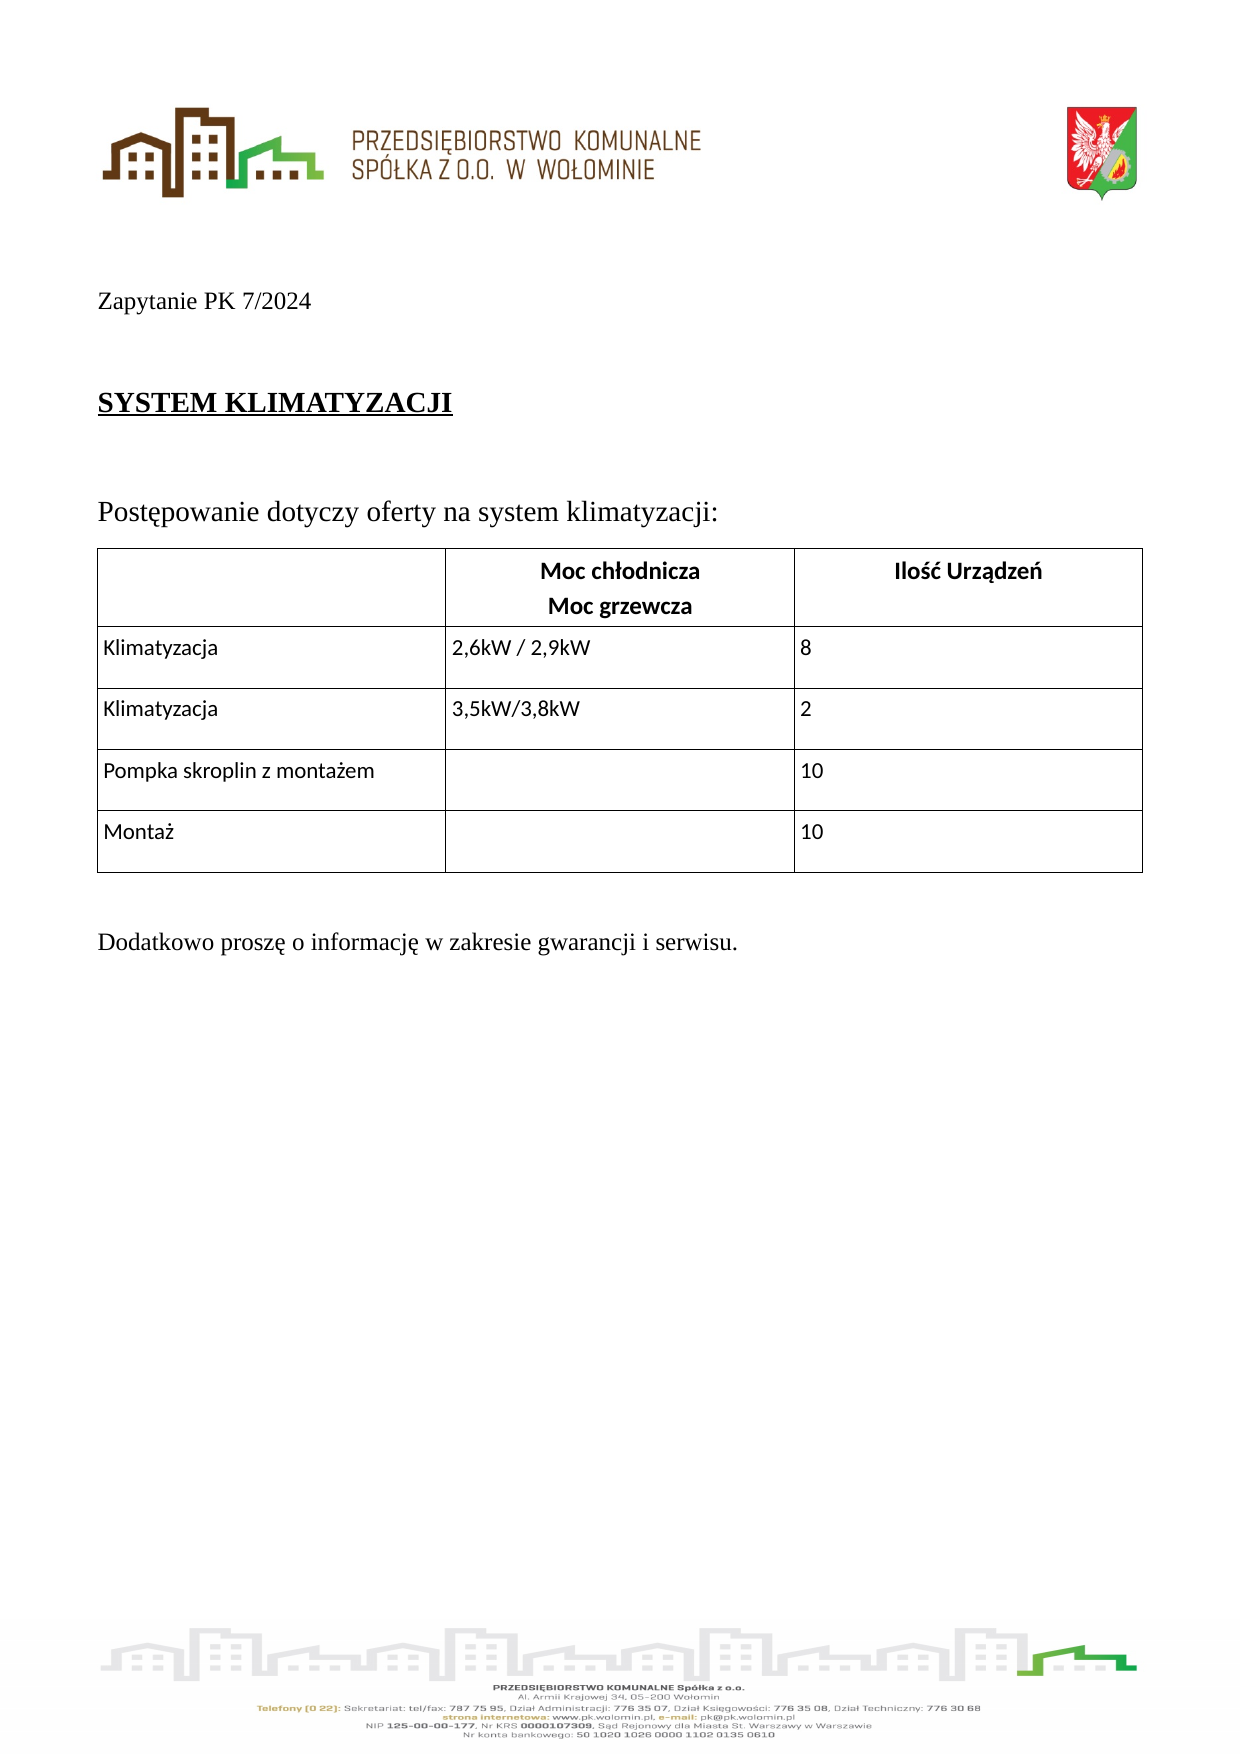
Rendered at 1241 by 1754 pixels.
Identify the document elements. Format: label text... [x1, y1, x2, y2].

table_cell 8 [795, 627, 1142, 688]
table_cell Pompka skroplin z montażem [98, 750, 445, 810]
table_header Moc chłodnicza Moc grzewcza [446, 549, 794, 626]
text Dodatkowo proszę o informację w zakresie gwarancji i serwisu. [97, 927, 1143, 956]
table_header [98, 549, 445, 626]
table_cell Montaż [98, 811, 445, 872]
picture [0, 48, 1241, 214]
table_cell 2 [795, 689, 1142, 749]
table_cell [446, 750, 794, 810]
picture [0, 1618, 1241, 1754]
text Postępowanie dotyczy oferty na system klimatyzacji: [97, 494, 1143, 527]
text SYSTEM KLIMATYZACJI [97, 385, 1143, 419]
table_cell Klimatyzacja [98, 627, 445, 688]
table_cell 3,5kW/3,8kW [446, 689, 794, 749]
table_cell 2,6kW / 2,9kW [446, 627, 794, 688]
text Zapytanie PK 7/2024 [97, 286, 1143, 315]
table_cell [446, 811, 794, 872]
table_cell 10 [795, 750, 1142, 810]
table_cell Klimatyzacja [98, 689, 445, 749]
table_header Ilość Urządzeń [795, 549, 1142, 626]
table_cell 10 [795, 811, 1142, 872]
